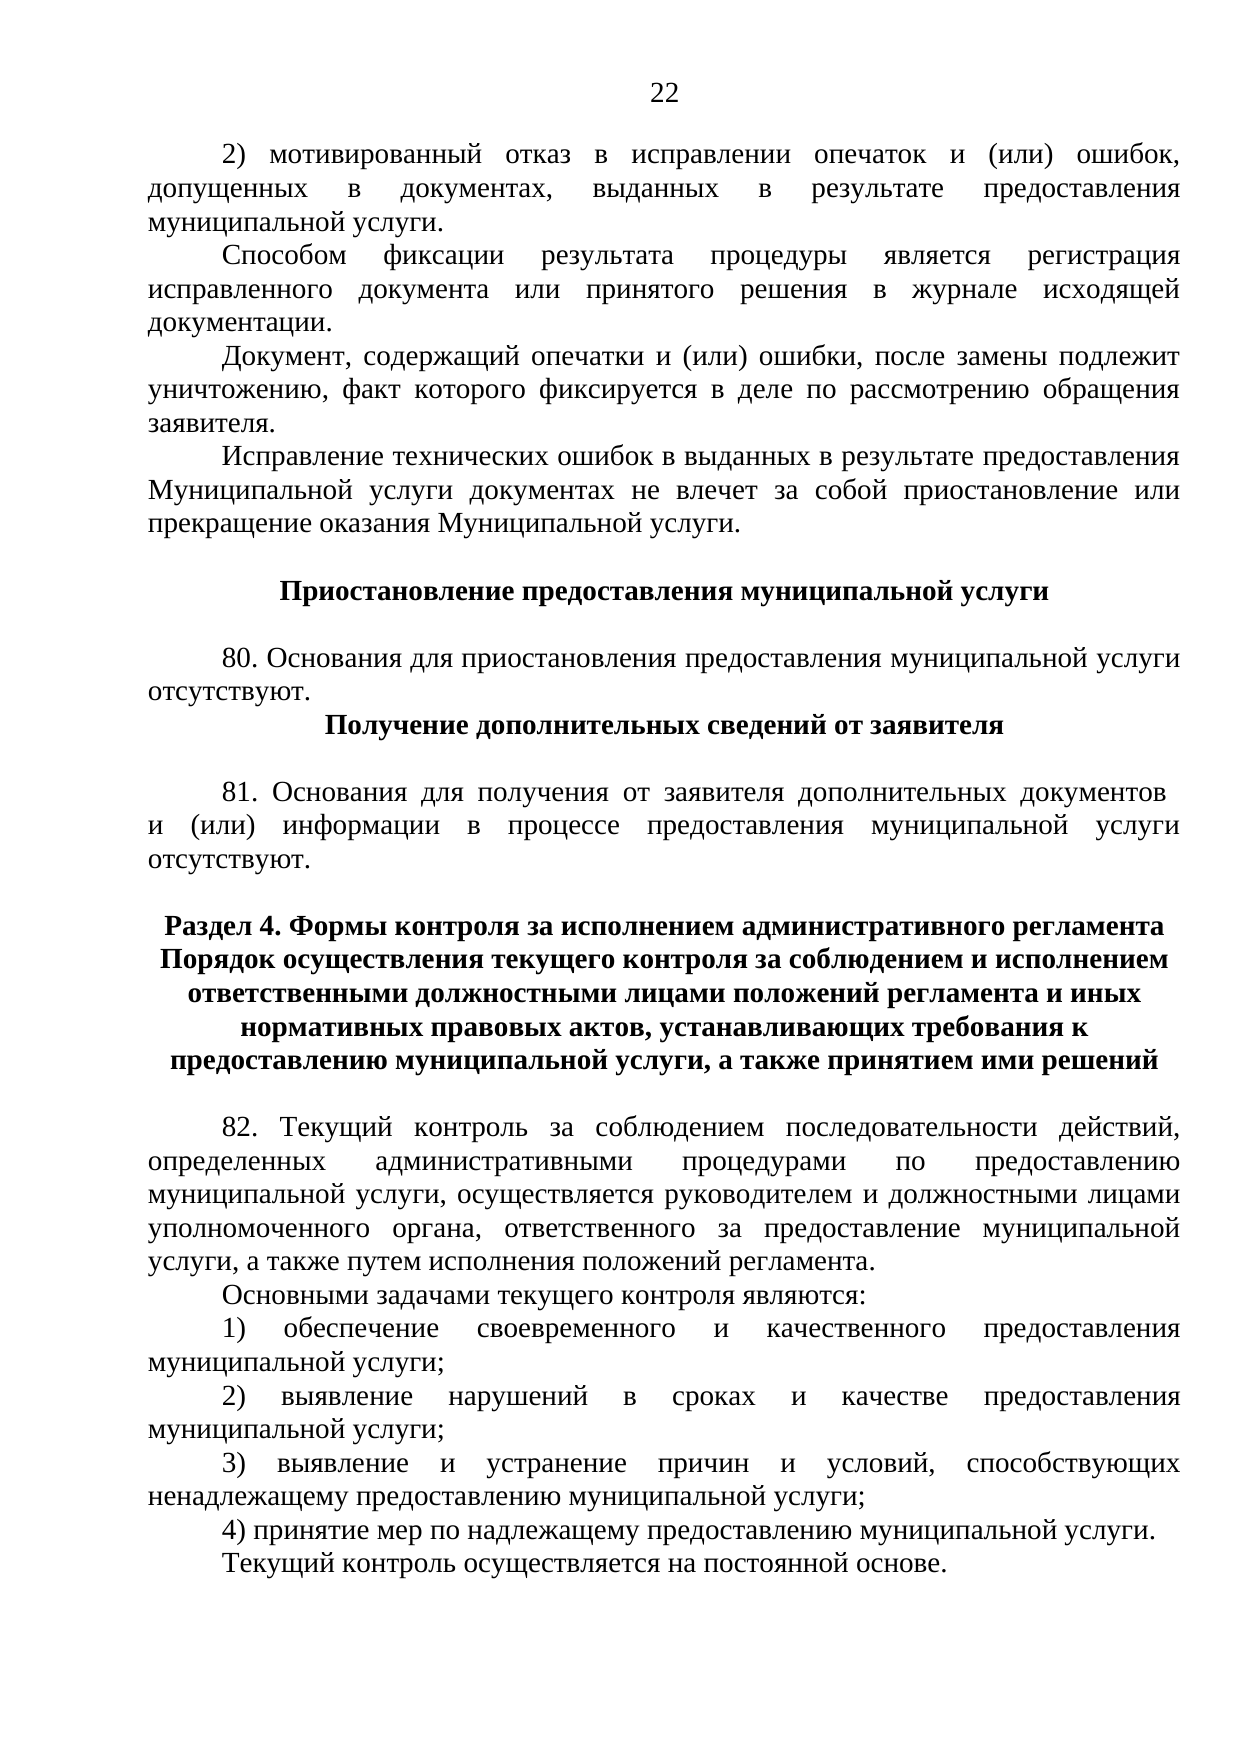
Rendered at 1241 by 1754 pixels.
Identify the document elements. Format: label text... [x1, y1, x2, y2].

text 80. Основания для приостановления предоставления муниципальной услуги отсутствуют. [148, 640, 1181, 707]
text Способом фиксации результата процедуры является регистрация исправленного документа или принятого решения в журнале исходящей документации. [148, 237, 1181, 338]
text 3) выявление и устранение причин и условий, способствующих ненадлежащему предоставлению муниципальной услуги; [148, 1445, 1181, 1512]
text 2) мотивированный отказ в исправлении опечаток и (или) ошибок, допущенных в документах, выданных в результате предоставления муниципальной услуги. [148, 137, 1181, 237]
text Получение дополнительных сведений от заявителя [148, 707, 1181, 740]
text Текущий контроль осуществляется на постоянной основе. [148, 1545, 1181, 1579]
text Приостановление предоставления муниципальной услуги [148, 573, 1181, 606]
text 82. Текущий контроль за соблюдением последовательности действий, определенных административными процедурами по предоставлению муниципальной услуги, осуществляется руководителем и должностными лицами уполномоченного органа, ответственного за предоставление муниципальной услуги, а также путем исполнения положений регламента. [148, 1109, 1181, 1277]
text 2) выявление нарушений в сроках и качестве предоставления муниципальной услуги; [148, 1378, 1181, 1445]
text 81. Основания для получения от заявителя дополнительных документов и (или) информации в процессе предоставления муниципальной услуги отсутствуют. [148, 774, 1181, 874]
text Основными задачами текущего контроля являются: [148, 1277, 1181, 1311]
text 1) обеспечение своевременного и качественного предоставления муниципальной услуги; [148, 1311, 1181, 1378]
text 4) принятие мер по надлежащему предоставлению муниципальной услуги. [148, 1512, 1181, 1545]
text Исправление технических ошибок в выданных в результате предоставления Муниципальной услуги документах не влечет за собой приостановление или прекращение оказания Муниципальной услуги. [148, 438, 1181, 539]
text Документ, содержащий опечатки и (или) ошибки, после замены подлежит уничтожению, факт которого фиксируется в деле по рассмотрению обращения заявителя. [148, 338, 1181, 438]
text Порядок осуществления текущего контроля за соблюдением и исполнением ответственными должностными лицами положений регламента и иных нормативных правовых актов, устанавливающих требования к предоставлению муниципальной услуги, а также принятием ими решений [148, 942, 1181, 1076]
text Раздел 4. Формы контроля за исполнением административного регламента [148, 908, 1181, 942]
